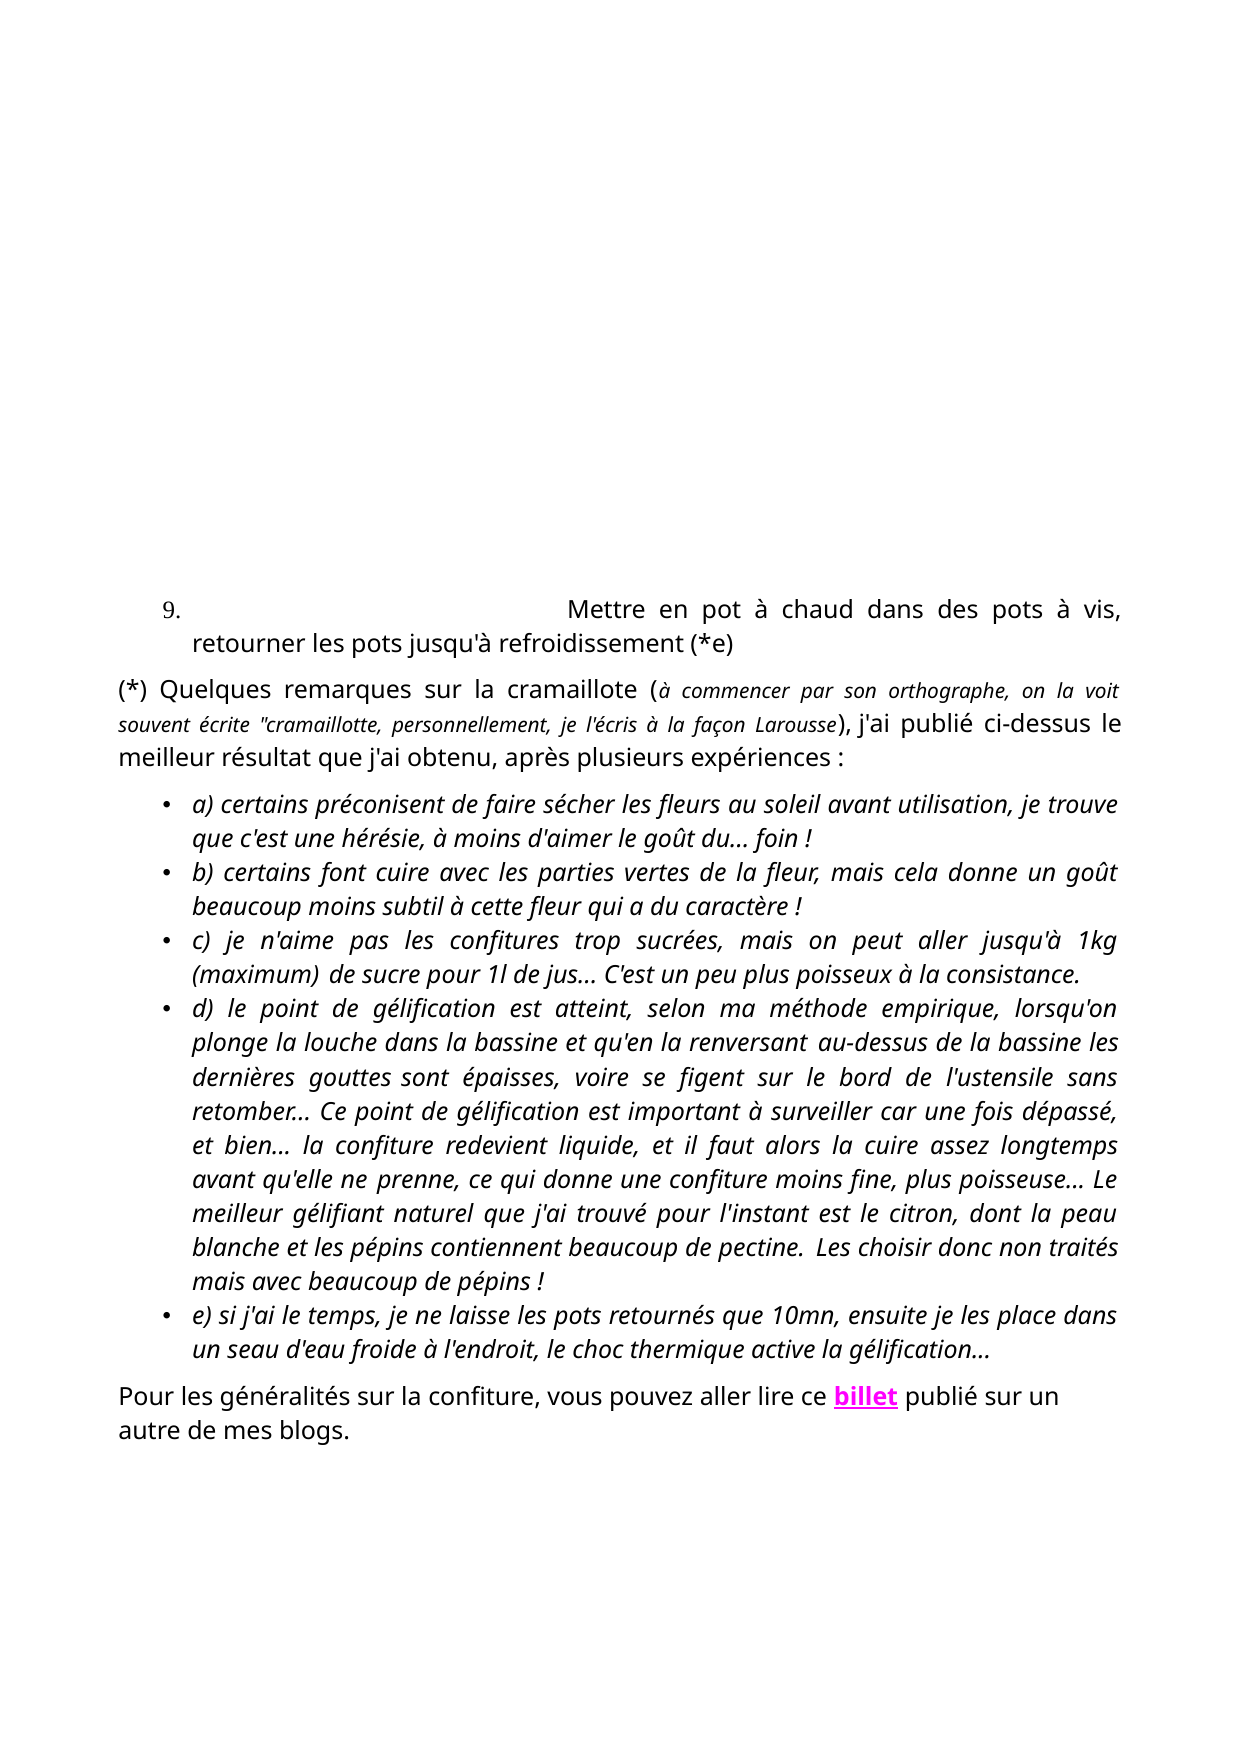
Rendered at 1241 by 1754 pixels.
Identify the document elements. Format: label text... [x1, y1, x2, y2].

list d) le point de gélification est atteint, selon ma méthode empirique, lorsqu'on plonge la louche dans la bassine et qu'en la renversant au-dessus de la bassine les dernières gouttes sont épaisses, voire se figent sur le bord de l'ustensile sans retomber... Ce point de gélification est important à surveiller car une fois dépassé, et bien... la confiture redevient liquide, et il faut alors la cuire assez longtemps avant qu'elle ne prenne, ce qui donne une confiture moins fine, plus poisseuse... Le meilleur gélifiant naturel que j'ai trouvé pour l'instant est le citron, dont la peau blanche et les pépins contiennent beaucoup de pectine. Les choisir donc non traités mais avec beaucoup de pépins ! [162, 991, 1122, 1298]
list Mettre en pot à chaud dans des pots à vis, retourner les pots jusqu'à refroidissement (*e) [162, 118, 1122, 659]
text (*) Quelques remarques sur la cramaillote (à commencer par son orthographe, on la voit souvent écrite "cramaillotte, personnellement, je l'écris à la façon Larousse), j'ai publié ci-dessus le meilleur résultat que j'ai obtenu, après plusieurs expériences : [118, 672, 1122, 774]
list b) certains font cuire avec les parties vertes de la fleur, mais cela donne un goût beaucoup moins subtil à cette fleur qui a du caractère ! [162, 855, 1122, 923]
text Pour les généralités sur la confiture, vous pouvez aller lire ce billet publié sur un autre de mes blogs. [118, 1378, 1122, 1446]
list e) si j'ai le temps, je ne laisse les pots retournés que 10mn, ensuite je les place dans un seau d'eau froide à l'endroit, le choc thermique active la gélification... [162, 1298, 1122, 1366]
list a) certains préconisent de faire sécher les fleurs au soleil avant utilisation, je trouve que c'est une hérésie, à moins d'aimer le goût du... foin ! [162, 787, 1122, 855]
list c) je n'aime pas les confitures trop sucrées, mais on peut aller jusqu'à 1kg (maximum) de sucre pour 1l de jus... C'est un peu plus poisseux à la consistance. [162, 923, 1122, 991]
